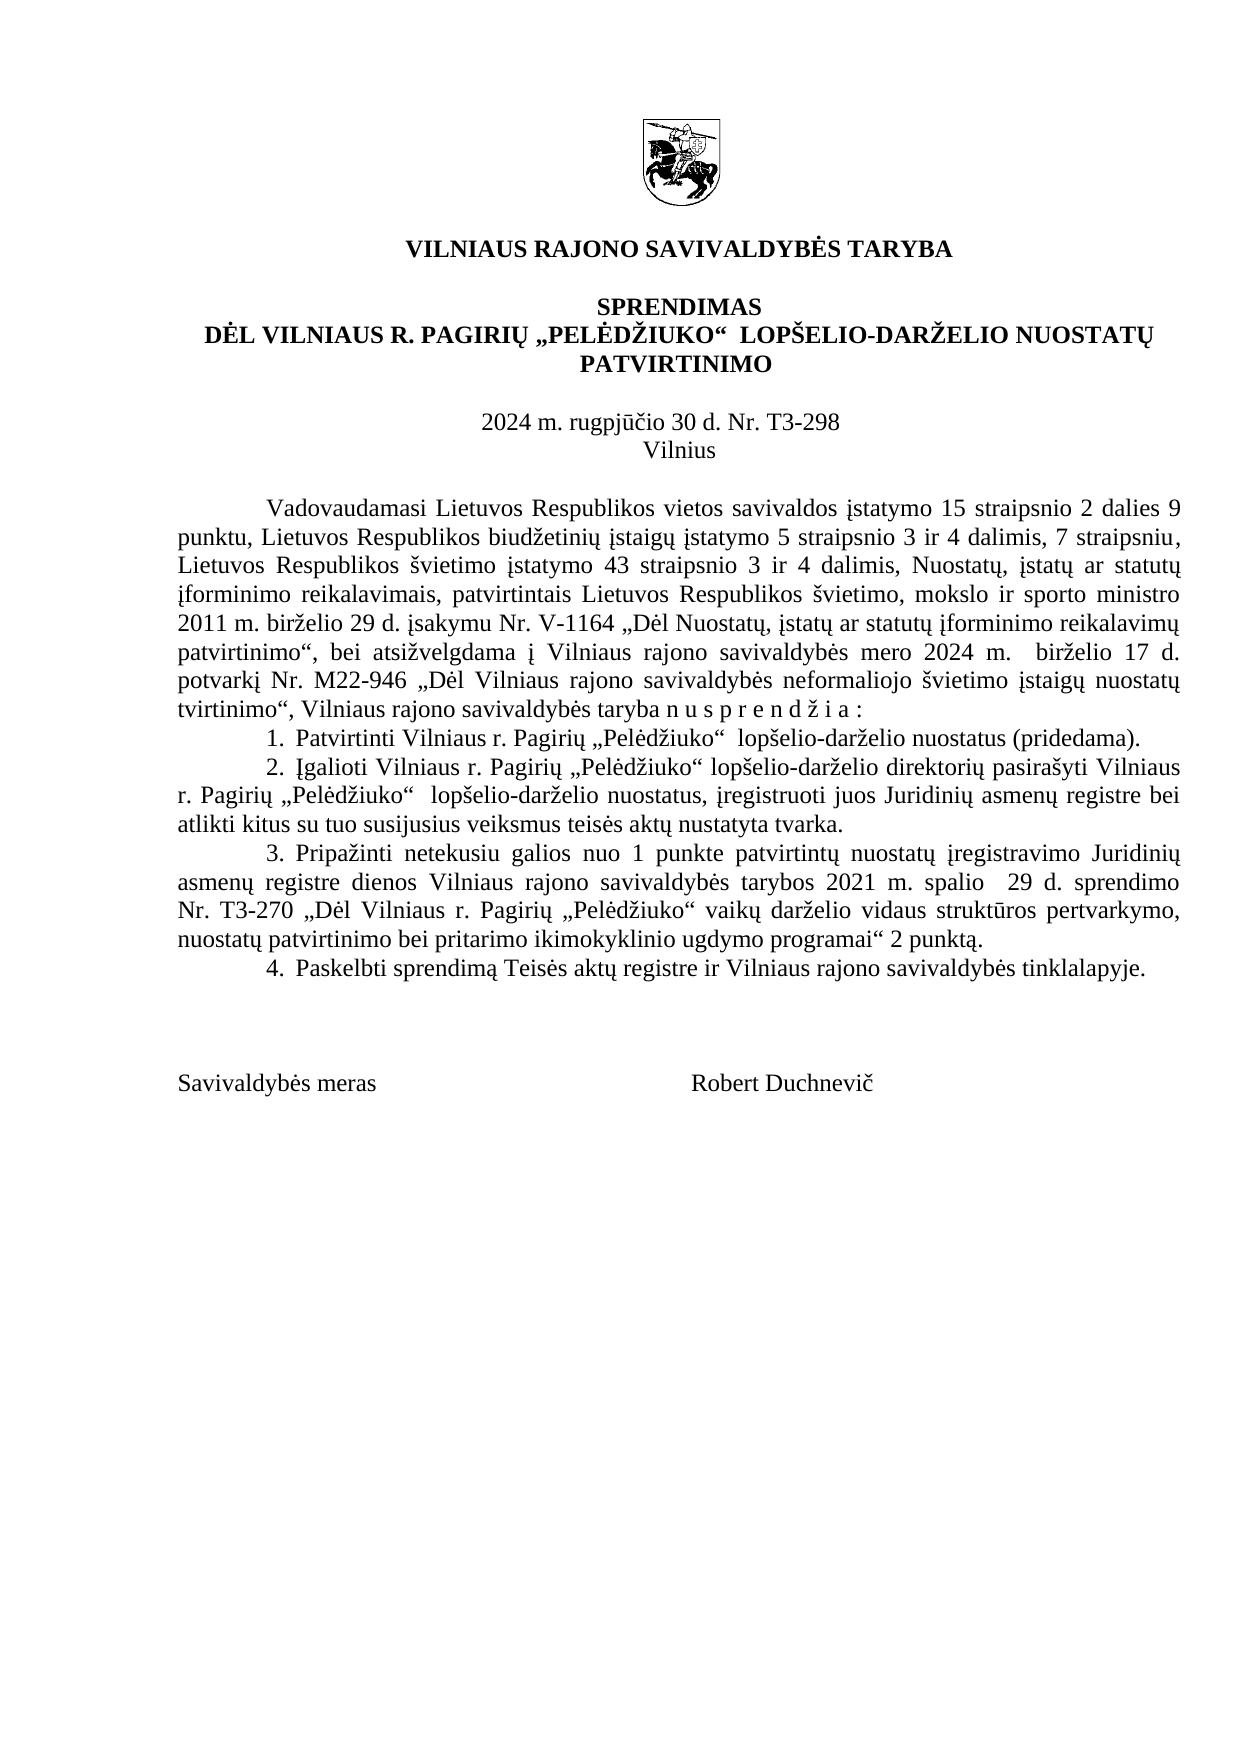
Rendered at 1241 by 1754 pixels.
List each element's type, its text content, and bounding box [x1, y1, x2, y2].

text DĖL VILNIAUS R. PAGIRIŲ „PELĖDŽIUKO“ LOPŠELIO-DARŽELIO NUOSTATŲ PATVIRTINIMO [177, 321, 1181, 378]
text 2. Įgalioti Vilniaus r. Pagirių „Pelėdžiuko“ lopšelio-darželio direktorių pasirašyti Vilniaus r. Pagirių „Pelėdžiuko“ lopšelio-darželio nuostatus, įregistruoti juos Juridinių asmenų registre bei atlikti kitus su tuo susijusius veiksmus teisės aktų nustatyta tvarka. [177, 752, 1181, 838]
text 4. Paskelbti sprendimą Teisės aktų registre ir Vilniaus rajono savivaldybės tinklalapyje. [177, 953, 1181, 982]
text Savivaldybės meras Robert Duchnevič [177, 1068, 1181, 1097]
text 3. Pripažinti netekusiu galios nuo 1 punkte patvirtintų nuostatų įregistravimo Juridinių asmenų registre dienos Vilniaus rajono savivaldybės tarybos 2021 m. spalio 29 d. sprendimo Nr. T3-270 „Dėl Vilniaus r. Pagirių „Pelėdžiuko“ vaikų darželio vidaus struktūros pertvarkymo, nuostatų patvirtinimo bei pritarimo ikimokyklinio ugdymo programai“ 2 punktą. [177, 838, 1181, 953]
text SPRENDIMAS [177, 292, 1181, 321]
text Vilnius [177, 436, 1181, 464]
text Vadovaudamasi Lietuvos Respublikos vietos savivaldos įstatymo 15 straipsnio 2 dalies 9 punktu, Lietuvos Respublikos biudžetinių įstaigų įstatymo 5 straipsnio 3 ir 4 dalimis, 7 straipsniu, Lietuvos Respublikos švietimo įstatymo 43 straipsnio 3 ir 4 dalimis, Nuostatų, įstatų ar statutų įforminimo reikalavimais, patvirtintais Lietuvos Respublikos švietimo, mokslo ir sporto ministro 2011 m. birželio 29 d. įsakymu Nr. V-1164 „Dėl Nuostatų, įstatų ar statutų įforminimo reikalavimų patvirtinimo“, bei atsižvelgdama į Vilniaus rajono savivaldybės mero 2024 m. birželio 17 d. potvarkį Nr. M22-946 „Dėl Vilniaus rajono savivaldybės neformaliojo švietimo įstaigų nuostatų tvirtinimo“, Vilniaus rajono savivaldybės taryba nusprendžia: [177, 493, 1181, 723]
text 1. Patvirtinti Vilniaus r. Pagirių „Pelėdžiuko“ lopšelio-darželio nuostatus (pridedama). [177, 723, 1181, 752]
text VILNIAUS RAJONO SAVIVALDYBĖS TARYBA [177, 234, 1181, 263]
text 2024 m. rugpjūčio 30 d. Nr. T3-298 [177, 407, 1181, 436]
